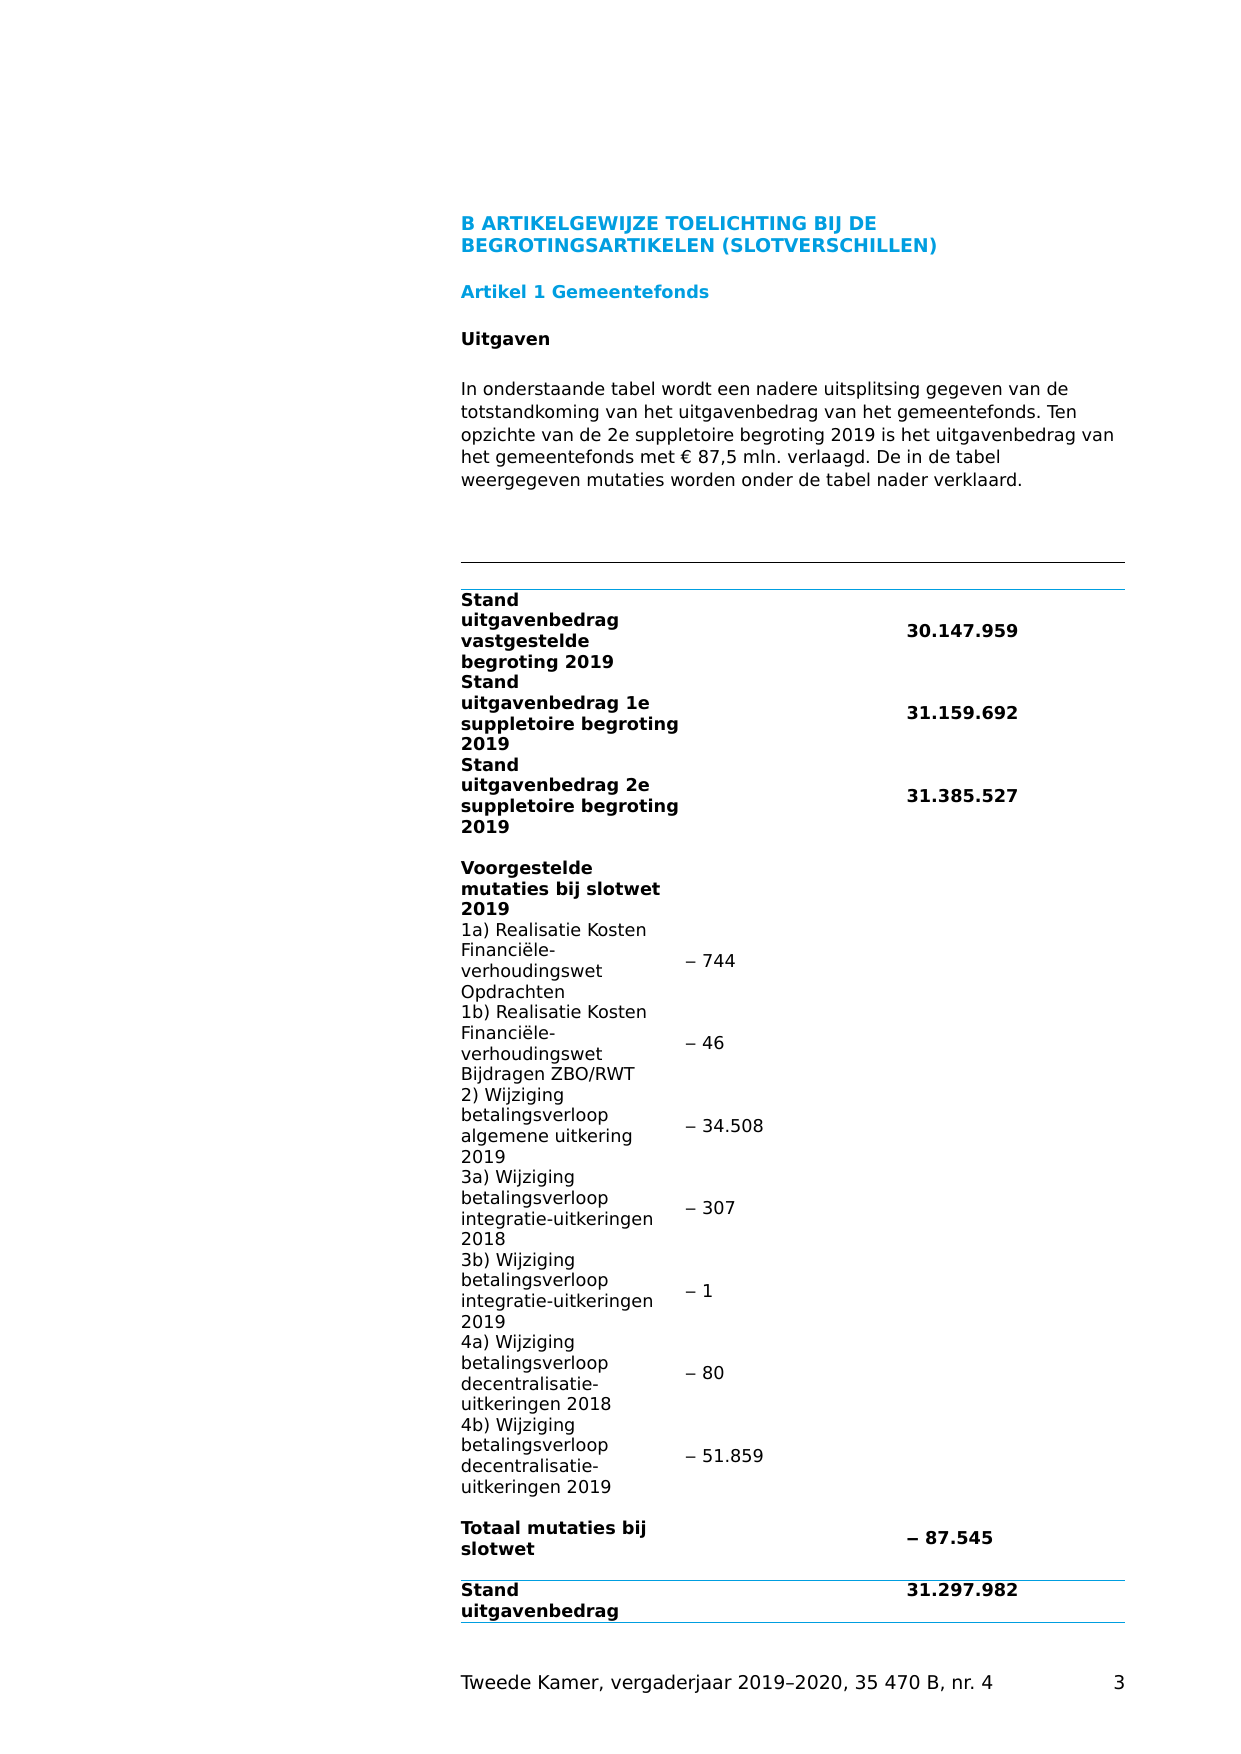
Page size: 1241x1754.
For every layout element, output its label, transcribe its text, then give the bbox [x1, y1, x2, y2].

table_cell [461, 1559, 682, 1580]
table_cell ‒ 34.508 [682, 1085, 903, 1167]
table_cell 31.385.527 [904, 755, 1125, 837]
table_cell 3b) Wijziging betalingsverloop integratie-uitkeringen 2019 [461, 1250, 682, 1332]
table_cell ‒ 87.545 [904, 1518, 1125, 1559]
table_cell [904, 1250, 1125, 1332]
table_header Totstandkoming uitgavenbedrag gemeentefonds 2019 (Bedragen x € 1.000) [461, 514, 1125, 562]
table_cell [904, 1497, 1125, 1518]
text In onderstaande tabel wordt een nadere uitsplitsing gegeven van de totstandkoming van het uitgavenbedrag van het gemeentefonds. Ten opzichte van de 2e suppletoire begroting 2019 is het uitgavenbedrag van het gemeentefonds met € 87,5 mln. verlaagd. De in de tabel weergegeven mutaties worden onder de tabel nader verklaard. [461, 377, 1125, 491]
table_cell [682, 755, 903, 837]
table_cell ‒ 1 [682, 1250, 903, 1332]
table_cell [904, 1332, 1125, 1415]
table_cell 4b) Wijziging betalingsverloop decentralisatie-uitkeringen 2019 [461, 1415, 682, 1497]
table_cell Stand uitgavenbedrag vastgestelde begroting 2019 [461, 590, 682, 672]
table_cell 3a) Wijziging betalingsverloop integratie-uitkeringen 2018 [461, 1167, 682, 1250]
table_cell Voorgestelde mutaties bij slotwet 2019 [461, 858, 682, 920]
table_cell [682, 1581, 903, 1622]
table_cell Totaal mutaties bij slotwet [461, 1518, 682, 1559]
title B Artikelgewijze toelichting bij de begrotingsartikelen (slotverschillen) [461, 213, 1125, 257]
table_cell [682, 590, 903, 672]
table_cell [461, 837, 682, 858]
table_cell [682, 563, 903, 589]
table_cell 30.147.959 [904, 590, 1125, 672]
table_cell ‒ 80 [682, 1332, 903, 1415]
table_cell [904, 837, 1125, 858]
table_cell [682, 1497, 903, 1518]
table_cell [682, 1518, 903, 1559]
table_cell Stand uitgavenbedrag [461, 1581, 682, 1622]
title Artikel 1 Gemeentefonds [461, 280, 1125, 303]
table_cell [904, 858, 1125, 920]
table_cell ‒ 51.859 [682, 1415, 903, 1497]
table_cell Stand uitgavenbedrag 2e suppletoire begroting 2019 [461, 755, 682, 837]
table_cell ‒ 744 [682, 920, 903, 1002]
table_cell [461, 563, 682, 589]
table_cell [461, 1497, 682, 1518]
table_cell [904, 563, 1125, 589]
table_cell 31.297.982 [904, 1581, 1125, 1622]
table_cell [682, 1559, 903, 1580]
table_cell 1a) Realisatie Kosten Financiële-verhoudingswet Opdrachten [461, 920, 682, 1002]
table_cell ‒ 46 [682, 1002, 903, 1085]
table_cell [682, 672, 903, 755]
table_cell [682, 858, 903, 920]
table_cell Stand uitgavenbedrag 1e suppletoire begroting 2019 [461, 672, 682, 755]
table_cell [904, 1085, 1125, 1167]
table_cell [904, 1167, 1125, 1250]
table_cell 4a) Wijziging betalingsverloop decentralisatie-uitkeringen 2018 [461, 1332, 682, 1415]
table_cell [904, 920, 1125, 1002]
table_cell [904, 1002, 1125, 1085]
table_cell [682, 837, 903, 858]
table_cell ‒ 307 [682, 1167, 903, 1250]
table_cell [904, 1559, 1125, 1580]
text Uitgaven [461, 327, 1125, 350]
table_cell [904, 1415, 1125, 1497]
table_cell 31.159.692 [904, 672, 1125, 755]
table_cell 1b) Realisatie Kosten Financiële-verhoudingswet Bijdragen ZBO/RWT [461, 1002, 682, 1085]
table_cell 2) Wijziging betalingsverloop algemene uitkering 2019 [461, 1085, 682, 1167]
